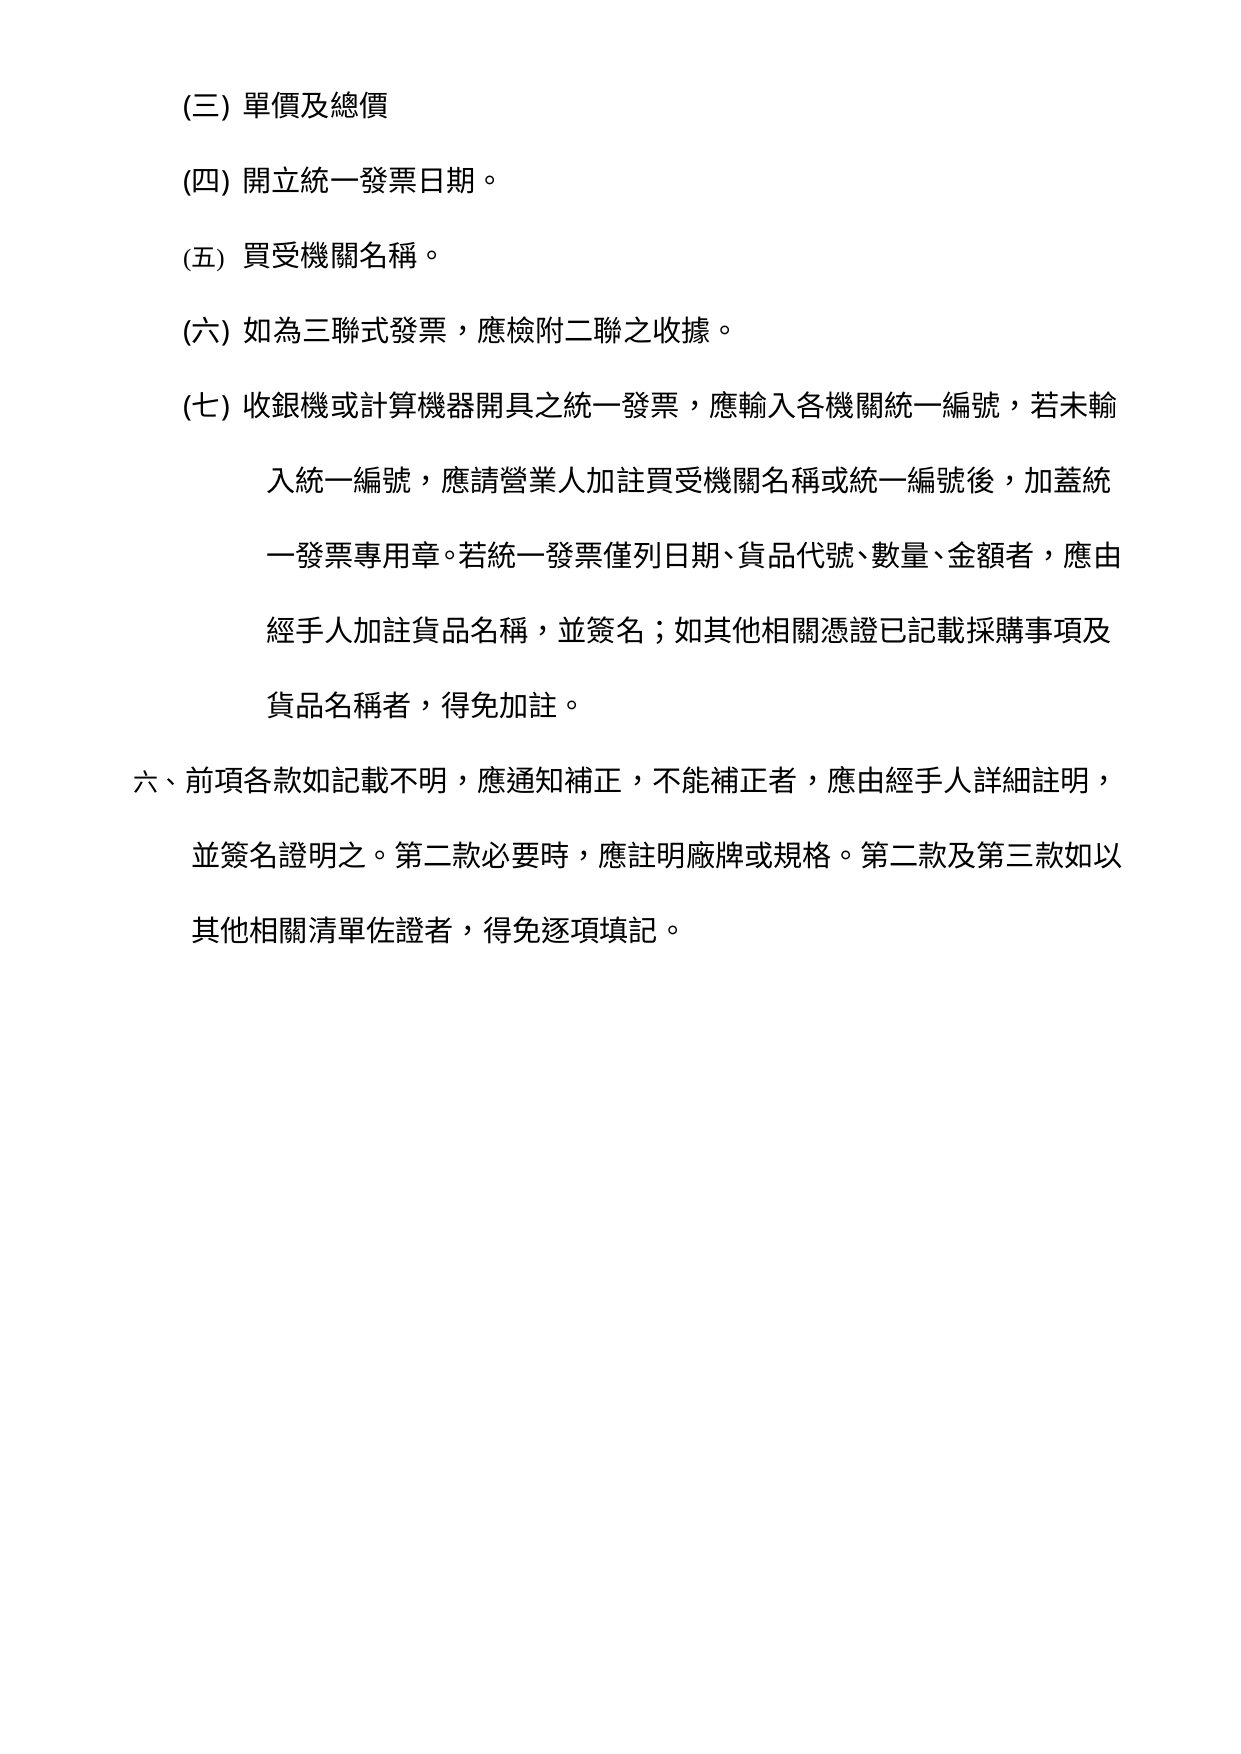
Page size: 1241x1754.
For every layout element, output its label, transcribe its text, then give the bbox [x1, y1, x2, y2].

list 收銀機或計算機器開具之統一發票，應輸入各機關統一編號，若未輸入統一編號，應請營業人加註買受機關名稱或統一編號後，加蓋統一發票專用章。若統一發票僅列日期、貨品代號、數量、金額者，應由經手人加註貨品名稱，並簽名；如其他相關憑證已記載採購事項及貨品名稱者，得免加註。 [183, 366, 1122, 741]
list 開立統一發票日期。 [183, 141, 1122, 216]
list 前項各款如記載不明，應通知補正，不能補正者，應由經手人詳細註明，並簽名證明之。第二款必要時，應註明廠牌或規格。第二款及第三款如以其他相關清單佐證者，得免逐項填記。 [133, 741, 1122, 966]
list 單價及總價 [183, 66, 1122, 141]
list 如為三聯式發票，應檢附二聯之收據。 [183, 291, 1122, 366]
list 買受機關名稱。 [183, 216, 1122, 291]
